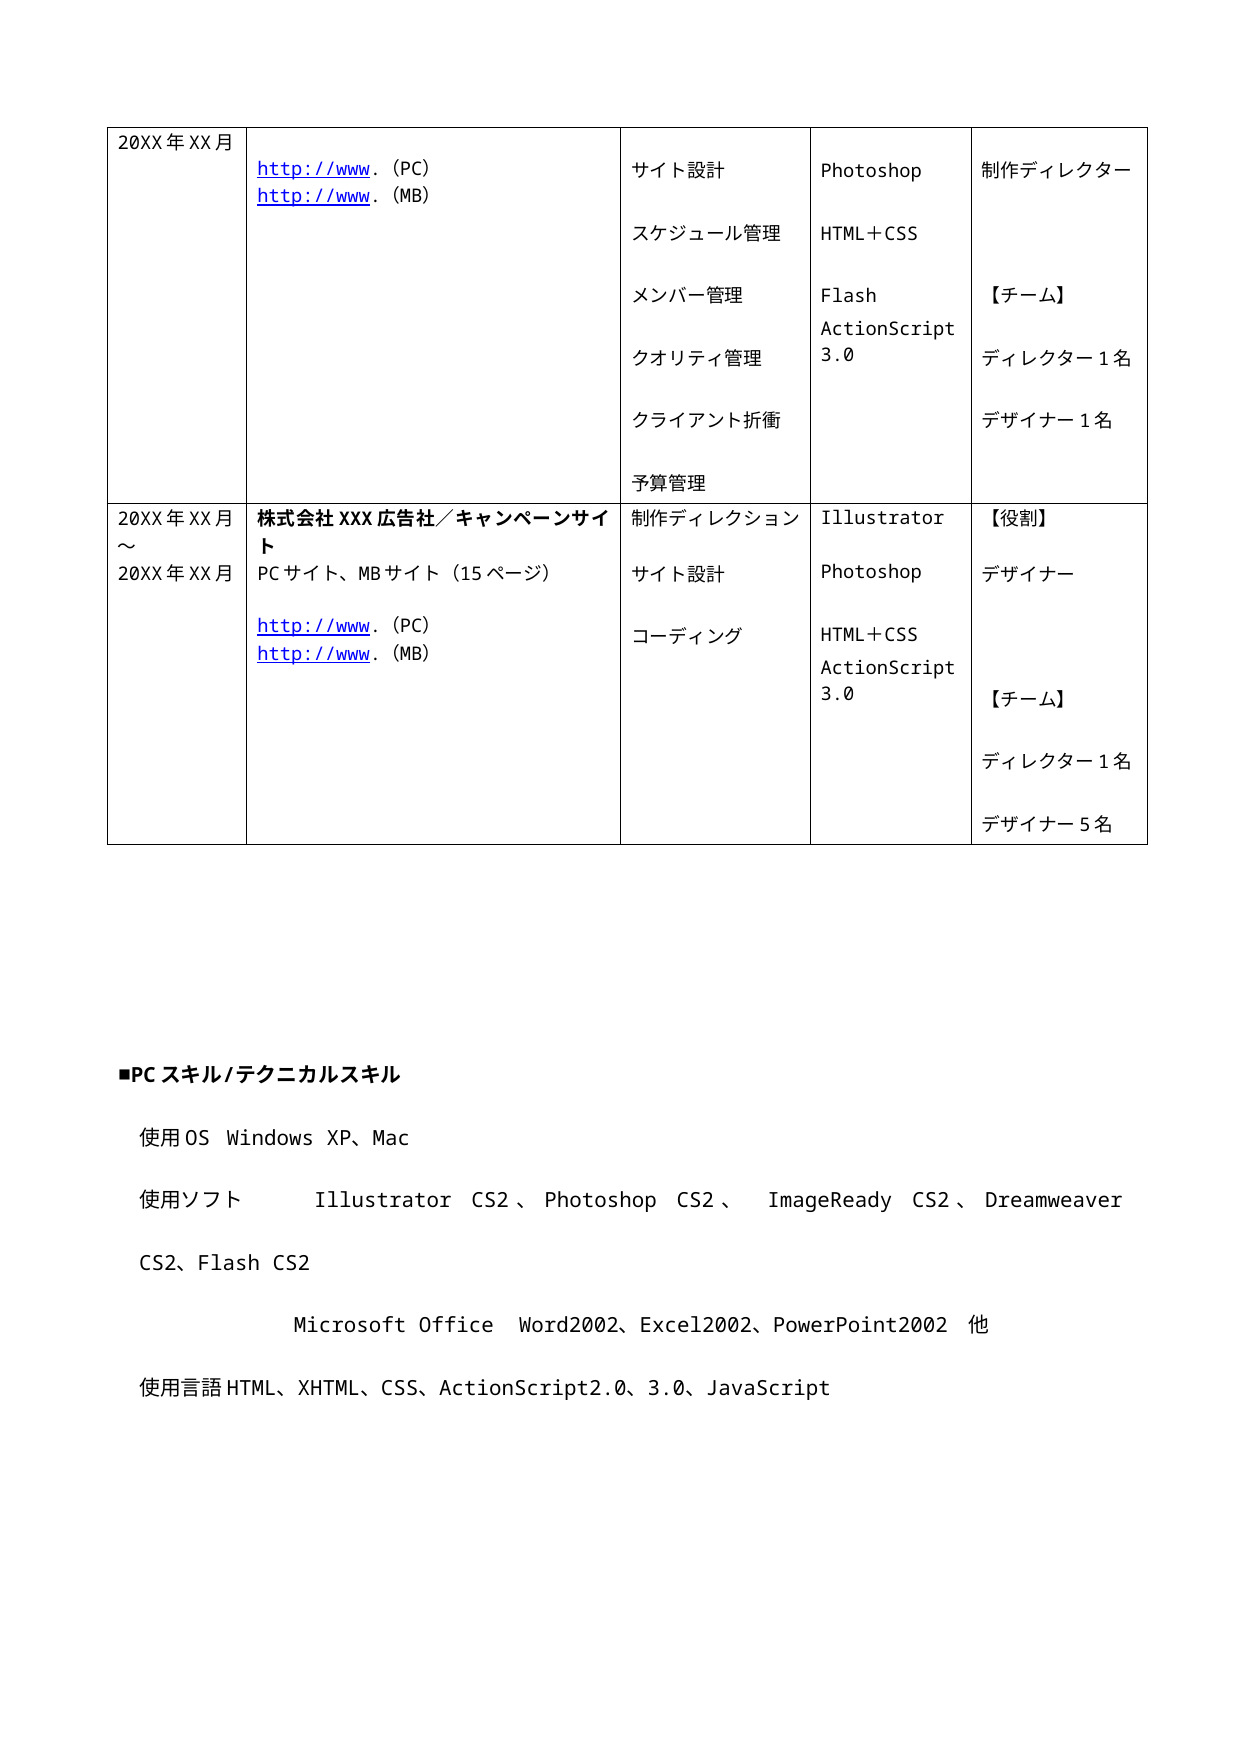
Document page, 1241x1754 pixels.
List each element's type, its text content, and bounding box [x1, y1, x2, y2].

text 使用言語 HTML、XHTML、CSS、ActionScript2.0、3.0、JavaScript [139, 1345, 1122, 1407]
table_cell http://www.（PC） http://www.（MB） [247, 128, 620, 503]
table_cell 【役割】 デザイナー 【チーム】 ディレクター1名 デザイナー5名 [972, 504, 1147, 844]
text ■PCスキル/テクニカルスキル [118, 1032, 1122, 1095]
table_cell Photoshop HTML＋CSS Flash ActionScript3.0 [811, 128, 971, 503]
table_cell 制作ディレクター 【チーム】 ディレクター1名 デザイナー1名 [972, 128, 1147, 503]
table_cell 20XX年XX月 ～ 20XX年XX月 [108, 504, 246, 844]
table_cell 20XX年XX月 [108, 128, 246, 503]
table_cell 制作ディレクション サイト設計 コーディング [621, 504, 810, 844]
text 使用OS Windows XP、Mac [139, 1095, 1122, 1157]
table_cell 株式会社XXX広告社／キャンペーンサイト PCサイト、MBサイト（15ページ） http://www.（PC） http://www.（MB） [247, 504, 620, 844]
text Microsoft Office Word2002、Excel2002、PowerPoint2002 他 [227, 1282, 1122, 1345]
text 使用ソフト Illustrator CS2、Photoshop CS2、 ImageReady CS2、Dreamweaver CS2、Flash CS2 [139, 1157, 1122, 1282]
table_cell Illustrator Photoshop HTML＋CSS ActionScript3.0 [811, 504, 971, 844]
table_cell サイト設計 スケジュール管理 メンバー管理 クオリティ管理 クライアント折衝 予算管理 [621, 128, 810, 503]
